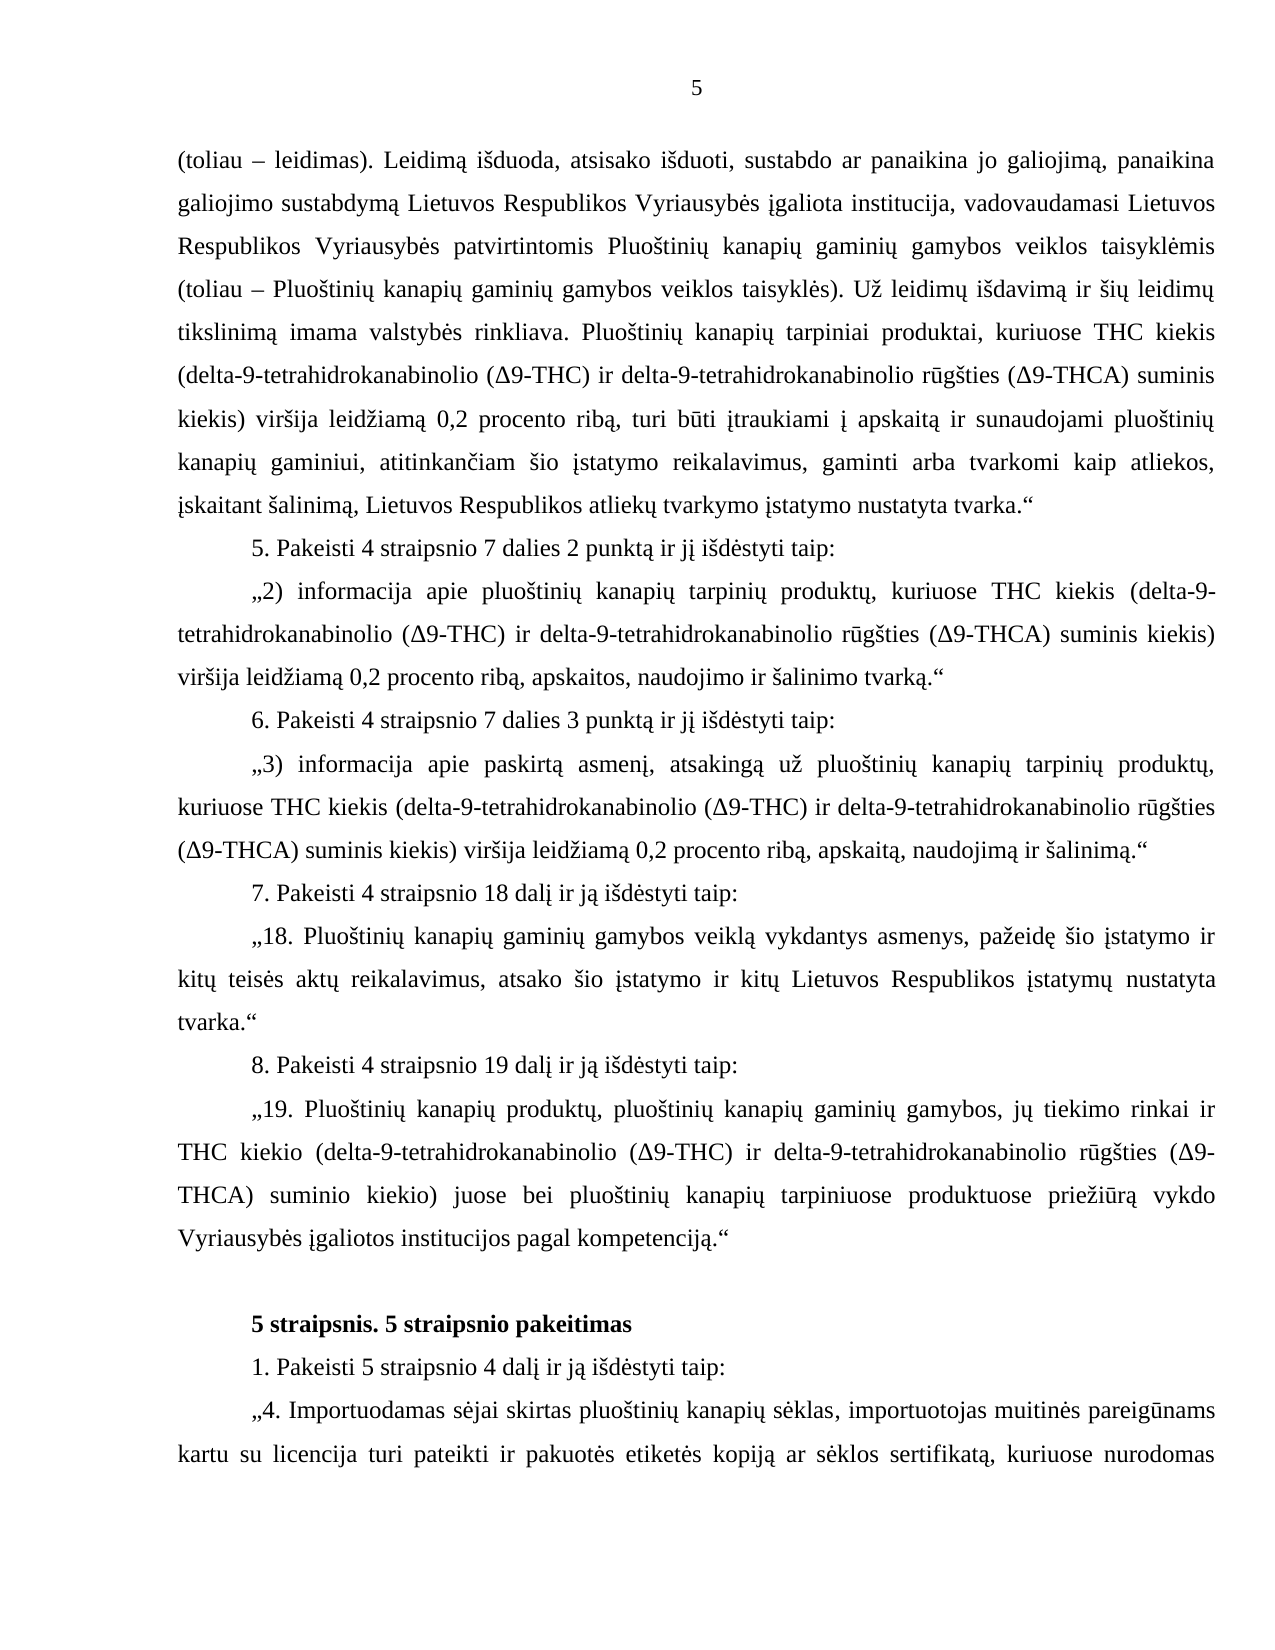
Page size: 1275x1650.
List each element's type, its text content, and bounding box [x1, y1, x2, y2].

text 1. Pakeisti 5 straipsnio 4 dalį ir ją išdėstyti taip: [177, 1352, 1216, 1381]
text 6. Pakeisti 4 straipsnio 7 dalies 3 punktą ir jį išdėstyti taip: [177, 706, 1216, 734]
text 8. Pakeisti 4 straipsnio 19 dalį ir ją išdėstyti taip: [177, 1051, 1216, 1079]
text „3) informacija apie paskirtą asmenį, atsakingą už pluoštinių kanapių tarpinių produktų, kuriuose THC kiekis (delta-9-tetrahidrokanabinolio (Δ9-THC) ir delta-9-tetrahidrokanabinolio rūgšties (Δ9-THCA) suminis kiekis) viršija leidžiamą 0,2 procento ribą, apskaitą, naudojimą ir šalinimą.“ [177, 749, 1216, 864]
text 5 straipsnis. 5 straipsnio pakeitimas [177, 1309, 1216, 1338]
text (toliau – leidimas). Leidimą išduoda, atsisako išduoti, sustabdo ar panaikina jo galiojimą, panaikina galiojimo sustabdymą Lietuvos Respublikos Vyriausybės įgaliota institucija, vadovaudamasi Lietuvos Respublikos Vyriausybės patvirtintomis Pluoštinių kanapių gaminių gamybos veiklos taisyklėmis (toliau – Pluoštinių kanapių gaminių gamybos veiklos taisyklės). Už leidimų išdavimą ir šių leidimų tikslinimą imama valstybės rinkliava. Pluoštinių kanapių tarpiniai produktai, kuriuose THC kiekis (delta-9-tetrahidrokanabinolio (Δ9-THC) ir delta-9-tetrahidrokanabinolio rūgšties (Δ9-THCA) suminis kiekis) viršija leidžiamą 0,2 procento ribą, turi būti įtraukiami į apskaitą ir sunaudojami pluoštinių kanapių gaminiui, atitinkančiam šio įstatymo reikalavimus, gaminti arba tvarkomi kaip atliekos, įskaitant šalinimą, Lietuvos Respublikos atliekų tvarkymo įstatymo nustatyta tvarka.“ [177, 145, 1216, 519]
text „18. Pluoštinių kanapių gaminių gamybos veiklą vykdantys asmenys, pažeidę šio įstatymo ir kitų teisės aktų reikalavimus, atsako šio įstatymo ir kitų Lietuvos Respublikos įstatymų nustatyta tvarka.“ [177, 921, 1216, 1036]
text 7. Pakeisti 4 straipsnio 18 dalį ir ją išdėstyti taip: [177, 878, 1216, 907]
text 5. Pakeisti 4 straipsnio 7 dalies 2 punktą ir jį išdėstyti taip: [177, 533, 1216, 562]
text „4. Importuodamas sėjai skirtas pluoštinių kanapių sėklas, importuotojas muitinės pareigūnams kartu su licencija turi pateikti ir pakuotės etiketės kopiją ar sėklos sertifikatą, kuriuose nurodomas [177, 1396, 1216, 1467]
text „2) informacija apie pluoštinių kanapių tarpinių produktų, kuriuose THC kiekis (delta-9-tetrahidrokanabinolio (Δ9-THC) ir delta-9-tetrahidrokanabinolio rūgšties (Δ9-THCA) suminis kiekis) viršija leidžiamą 0,2 procento ribą, apskaitos, naudojimo ir šalinimo tvarką.“ [177, 576, 1216, 691]
text „19. Pluoštinių kanapių produktų, pluoštinių kanapių gaminių gamybos, jų tiekimo rinkai ir THC kiekio (delta-9-tetrahidrokanabinolio (Δ9-THC) ir delta-9-tetrahidrokanabinolio rūgšties (Δ9-THCA) suminio kiekio) juose bei pluoštinių kanapių tarpiniuose produktuose priežiūrą vykdo Vyriausybės įgaliotos institucijos pagal kompetenciją.“ [177, 1094, 1216, 1252]
